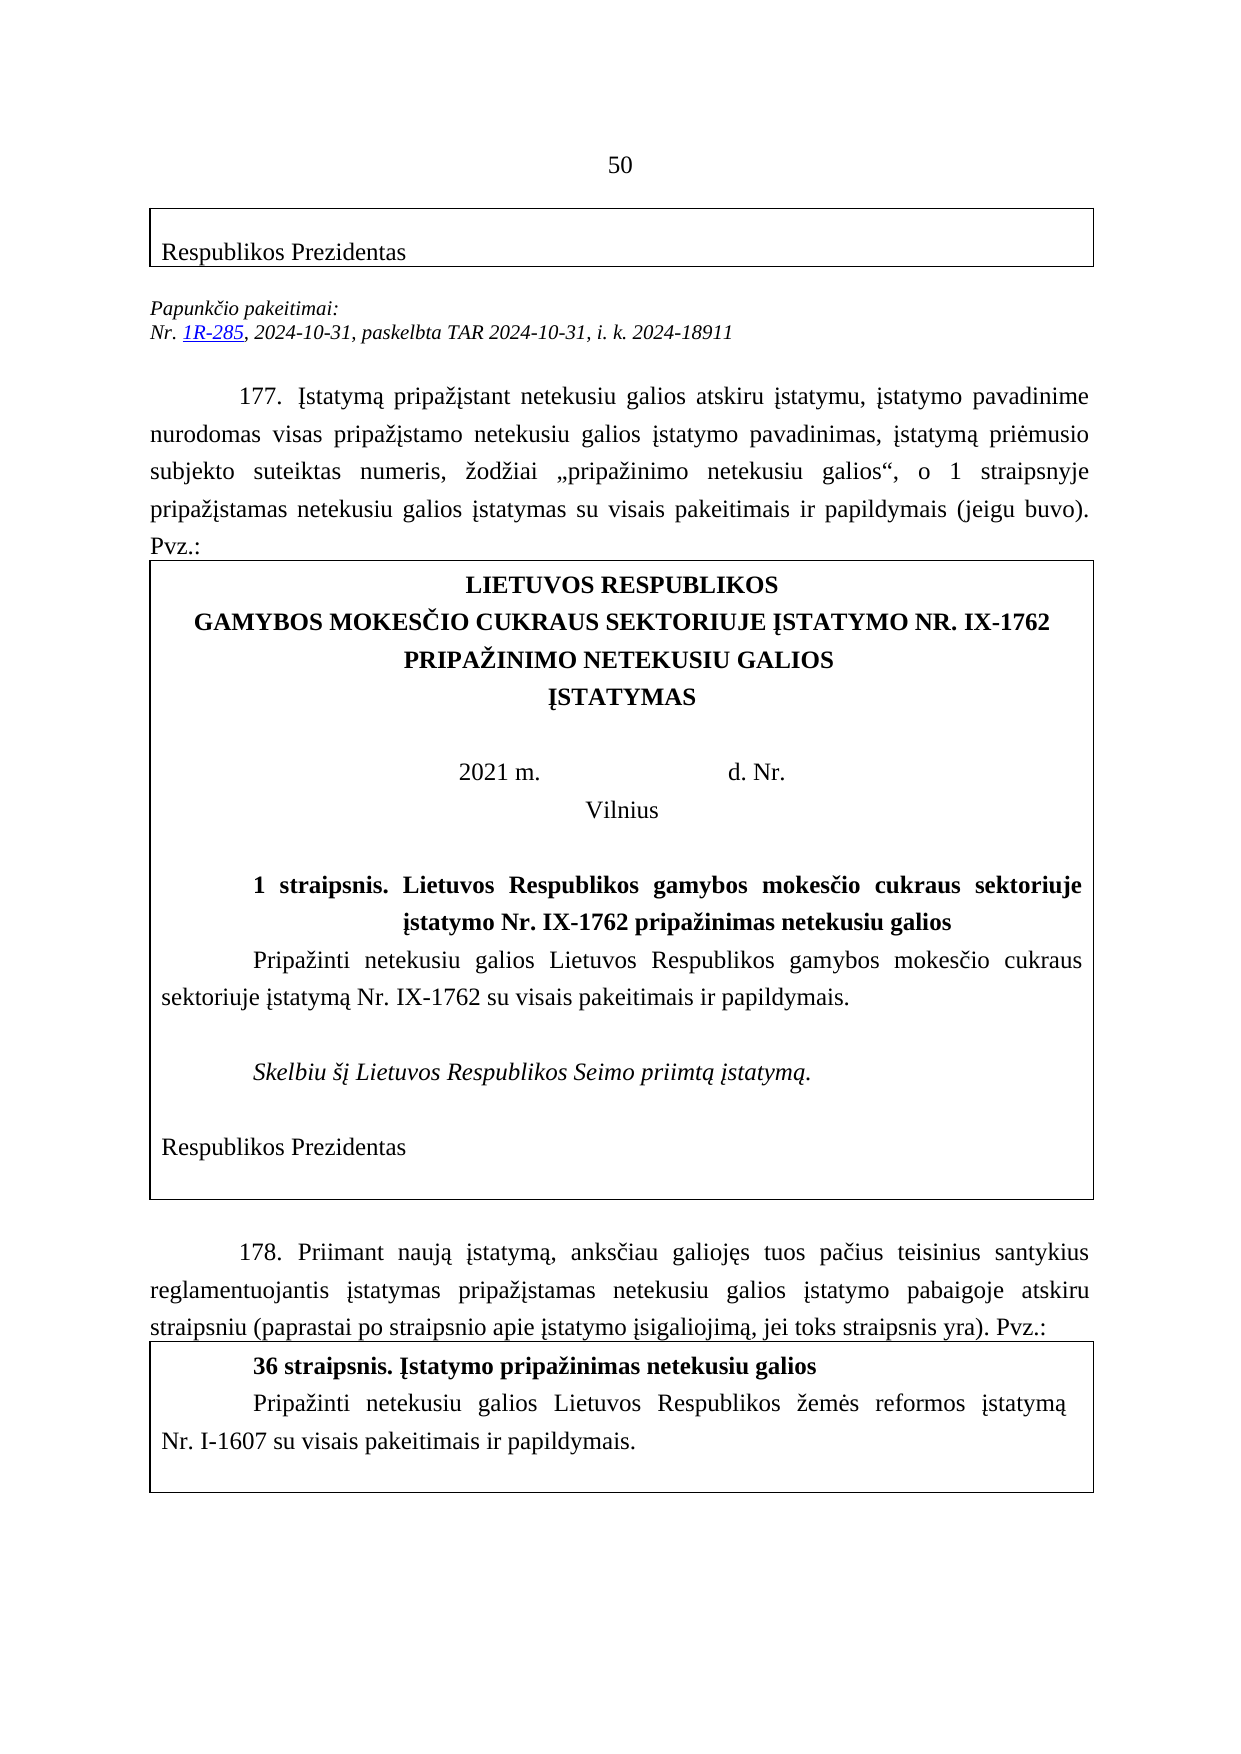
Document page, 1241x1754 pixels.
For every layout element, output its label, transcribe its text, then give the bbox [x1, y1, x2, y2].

table_header 36 straipsnis. Įstatymo pripažinimas netekusiu galios Pripažinti netekusiu galios Lietuvos Respublikos žemės reformos įstatymą Nr. I-1607 su visais pakeitimais ir papildymais. [151, 1342, 1093, 1492]
table_header Respublikos Prezidentas [151, 209, 1093, 266]
table_header LIETUVOS RESPUBLIKOS GAMYBOS MOKESČIO CUKRAUS SEKTORIUJE ĮSTATYMO NR. IX-1762 PRIPAŽINIMO NETEKUSIU GALIOS ĮSTATYMAS 2021 m. d. Nr. Vilnius 1 straipsnis. Lietuvos Respublikos gamybos mokesčio cukraus sektoriuje įstatymo Nr. IX-1762 pripažinimas netekusiu galios Pripažinti netekusiu galios Lietuvos Respublikos gamybos mokesčio cukraus sektoriuje įstatymą Nr. IX-1762 su visais pakeitimais ir papildymais. Skelbiu šį Lietuvos Respublikos Seimo priimtą įstatymą. Respublikos Prezidentas [151, 561, 1093, 1199]
text Nr. 1R-285, 2024-10-31, paskelbta TAR 2024-10-31, i. k. 2024-18911 [150, 320, 1090, 344]
text Papunkčio pakeitimai: [150, 296, 1090, 320]
text 178. Priimant naują įstatymą, anksčiau galiojęs tuos pačius teisinius santykius reglamentuojantis įstatymas pripažįstamas netekusiu galios įstatymo pabaigoje atskiru straipsniu (paprastai po straipsnio apie įstatymo įsigaliojimą, jei toks straipsnis yra). Pvz.: [150, 1228, 1090, 1341]
text 177. Įstatymą pripažįstant netekusiu galios atskiru įstatymu, įstatymo pavadinime nurodomas visas pripažįstamo netekusiu galios įstatymo pavadinimas, įstatymą priėmusio subjekto suteiktas numeris, žodžiai „pripažinimo netekusiu galios“, o 1 straipsnyje pripažįstamas netekusiu galios įstatymas su visais pakeitimais ir papildymais (jeigu buvo). Pvz.: [150, 373, 1090, 560]
